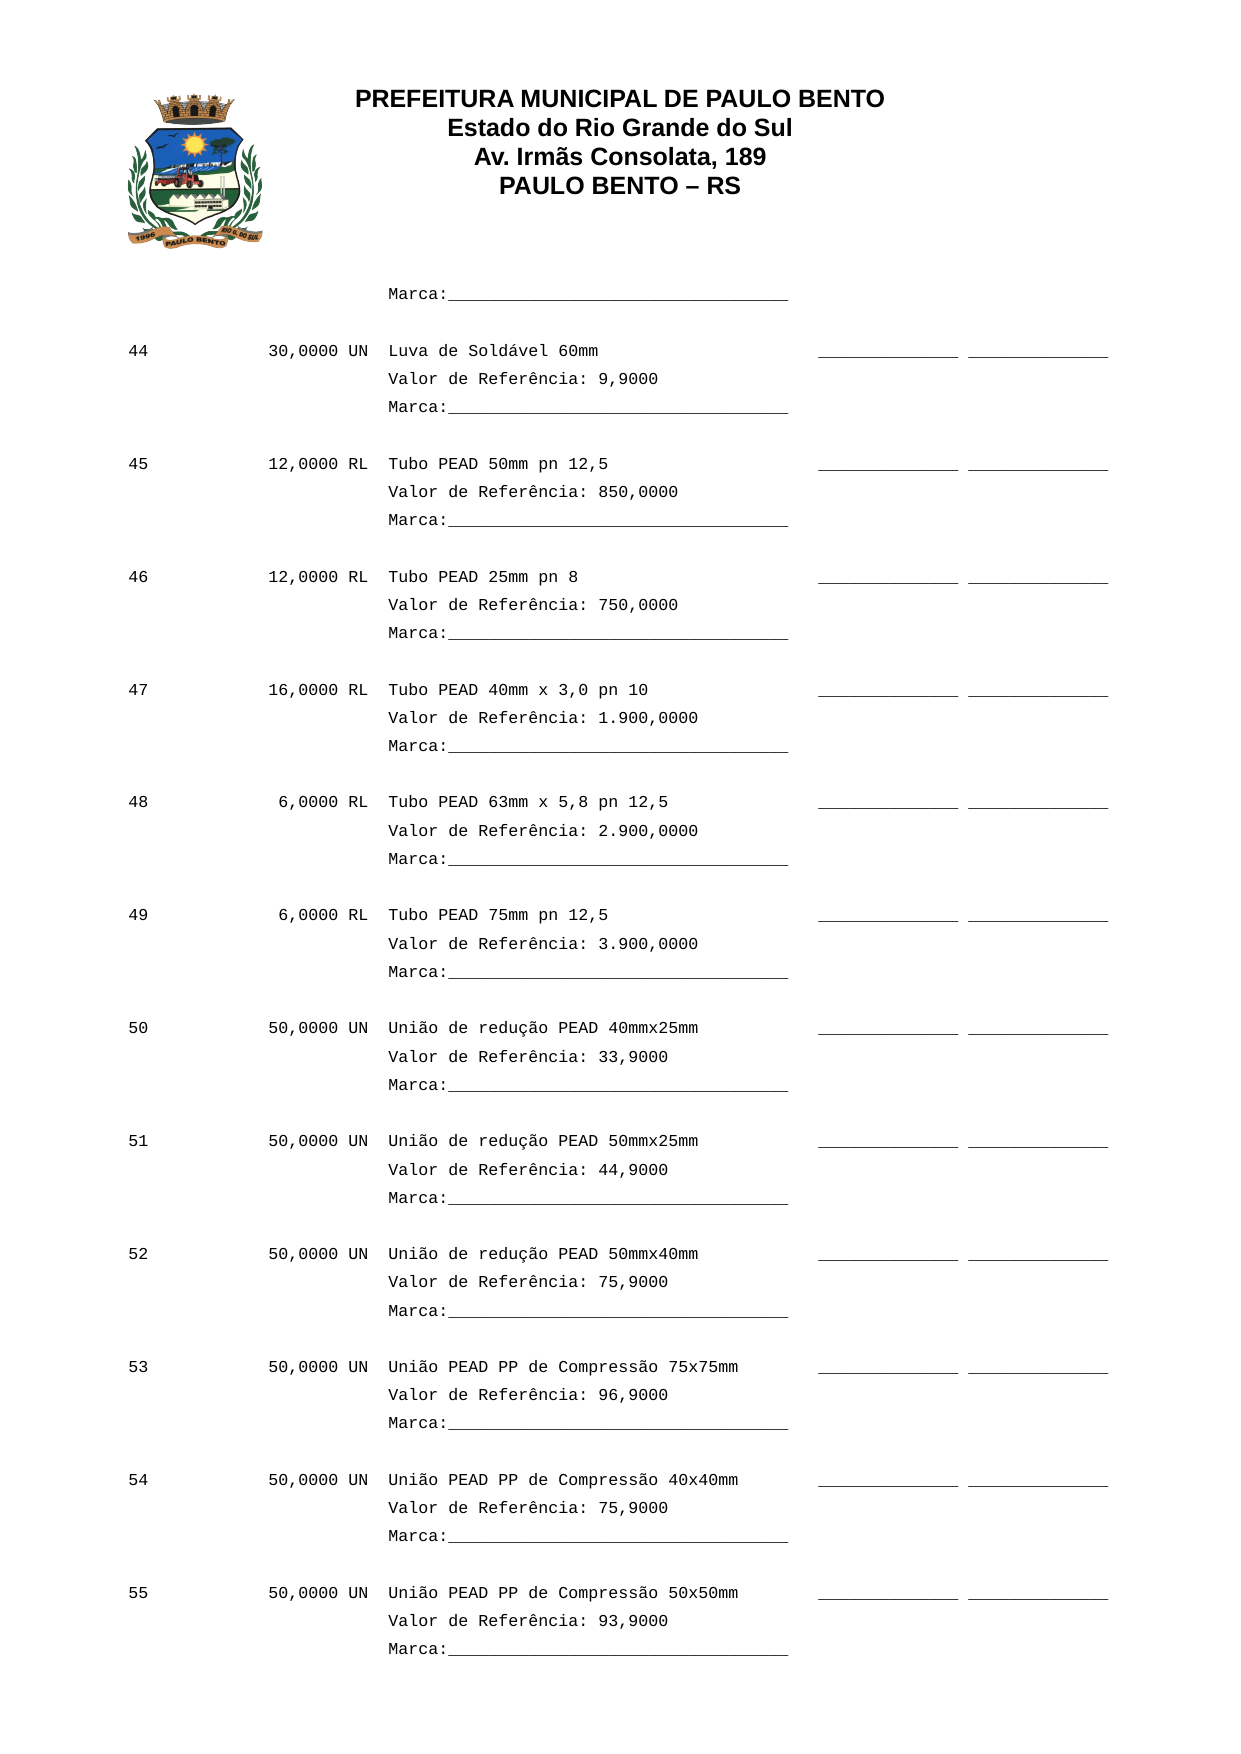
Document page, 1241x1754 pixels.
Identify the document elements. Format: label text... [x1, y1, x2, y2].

picture [127, 93, 263, 249]
text Marca:__________________________________ 44 30,0000 UN Luva de Soldável 60mm ______________ ______________ Valor de Referência: 9,9000 Marca:__________________________________ 45 12,0000 RL Tubo PEAD 50mm pn 12,5 ______________ ______________ Valor de Referência: 850,0000 Marca:__________________________________ 46 12,0000 RL Tubo PEAD 25mm pn 8 ______________ ______________ Valor de Referência: 750,0000 Marca:__________________________________ 47 16,0000 RL Tubo PEAD 40mm x 3,0 pn 10 ______________ ______________ Valor de Referência: 1.900,0000 Marca:__________________________________ 48 6,0000 RL Tubo PEAD 63mm x 5,8 pn 12,5 ______________ ______________ Valor de Referência: 2.900,0000 Marca:__________________________________ 49 6,0000 RL Tubo PEAD 75mm pn 12,5 ______________ ______________ Valor de Referência: 3.900,0000 Marca:__________________________________ 50 50,0000 UN União de redução PEAD 40mmx25mm ______________ ______________ Valor de Referência: 33,9000 Marca:__________________________________ 51 50,0000 UN União de redução PEAD 50mmx25mm ______________ ______________ Valor de Referência: 44,9000 Marca:__________________________________ 52 50,0000 UN União de redução PEAD 50mmx40mm ______________ ______________ Valor de Referência: 75,9000 Marca:__________________________________ 53 50,0000 UN União PEAD PP de Compressão 75x75mm ______________ ______________ Valor de Referência: 96,9000 Marca:__________________________________ 54 50,0000 UN União PEAD PP de Compressão 40x40mm ______________ ______________ Valor de Referência: 75,9000 Marca:__________________________________ 55 50,0000 UN União PEAD PP de Compressão 50x50mm ______________ ______________ Valor de Referência: 93,9000 Marca:__________________________________ [118, 286, 1122, 1660]
